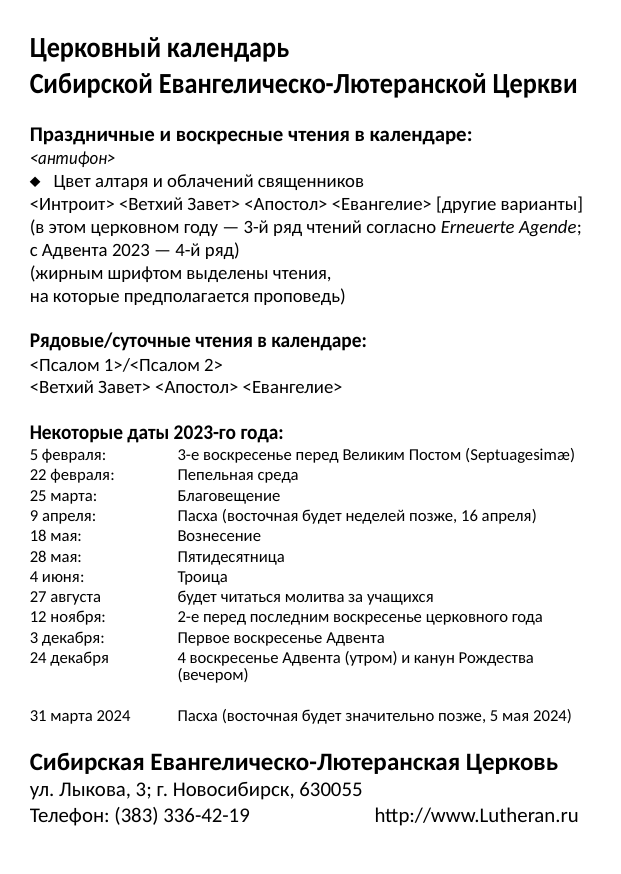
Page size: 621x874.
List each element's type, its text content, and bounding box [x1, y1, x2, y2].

text <Ветхий Завет> <Апостол> <Евангелие> [29, 376, 591, 398]
text <антифон> [29, 147, 591, 169]
text (жирным шрифтом выделены чтения, [29, 261, 591, 284]
text 5 февраля: 3-е воскресенье перед Великим Постом (Septuagesimæ) [29, 444, 591, 464]
text Телефон: (383) 336-42-19 http://www.Lutheran.ru [29, 802, 591, 827]
text Праздничные и воскресные чтения в календаре: [29, 121, 591, 147]
text Некоторые даты 2023-го года: [29, 419, 591, 444]
text Церковный календарь Сибирской Евангелическо-Лютеранской Церкви [29, 29, 591, 101]
text (в этом церковном году — 3-й ряд чтений согласно Erneuerte Agende; с Адвента 2023 — 4-й ряд) [29, 215, 591, 261]
text 9 апреля: Пасха (восточная будет неделей позже, 16 апреля) [29, 505, 591, 526]
list Цвет алтаря и облачений священников [29, 169, 591, 192]
text на которые предполагается проповедь) [29, 284, 591, 307]
text 18 мая: Вознесение [29, 526, 591, 546]
text 3 декабря: Первое воскресенье Адвента [29, 627, 591, 647]
text Рядовые/суточные чтения в календаре: [29, 327, 591, 353]
text 12 ноября: 2-е перед последним воскресенье церковного года [29, 607, 591, 627]
text ул. Лыкова, 3; г. Новосибирск, 630055 [29, 776, 591, 802]
text <Псалом 1>/<Псалом 2> [29, 353, 591, 376]
text 22 февраля: Пепельная среда [29, 464, 591, 485]
text 24 декабря 4 воскресенье Адвента (утром) и канун Рождества (вечером) [29, 647, 591, 685]
text Сибирская Евангелическо-Лютеранская Церковь [29, 746, 591, 776]
text 27 августа будет читаться молитва за учащихся [29, 586, 591, 607]
text 4 июня: Троица [29, 566, 591, 586]
text 28 мая: Пятидесятница [29, 546, 591, 566]
text 31 марта 2024 Пасха (восточная будет значительно позже, 5 мая 2024) [29, 705, 591, 726]
text 25 марта: Благовещение [29, 485, 591, 505]
text <Интроит> <Ветхий Завет> <Апостол> <Евангелие> [другие варианты] [29, 192, 591, 215]
